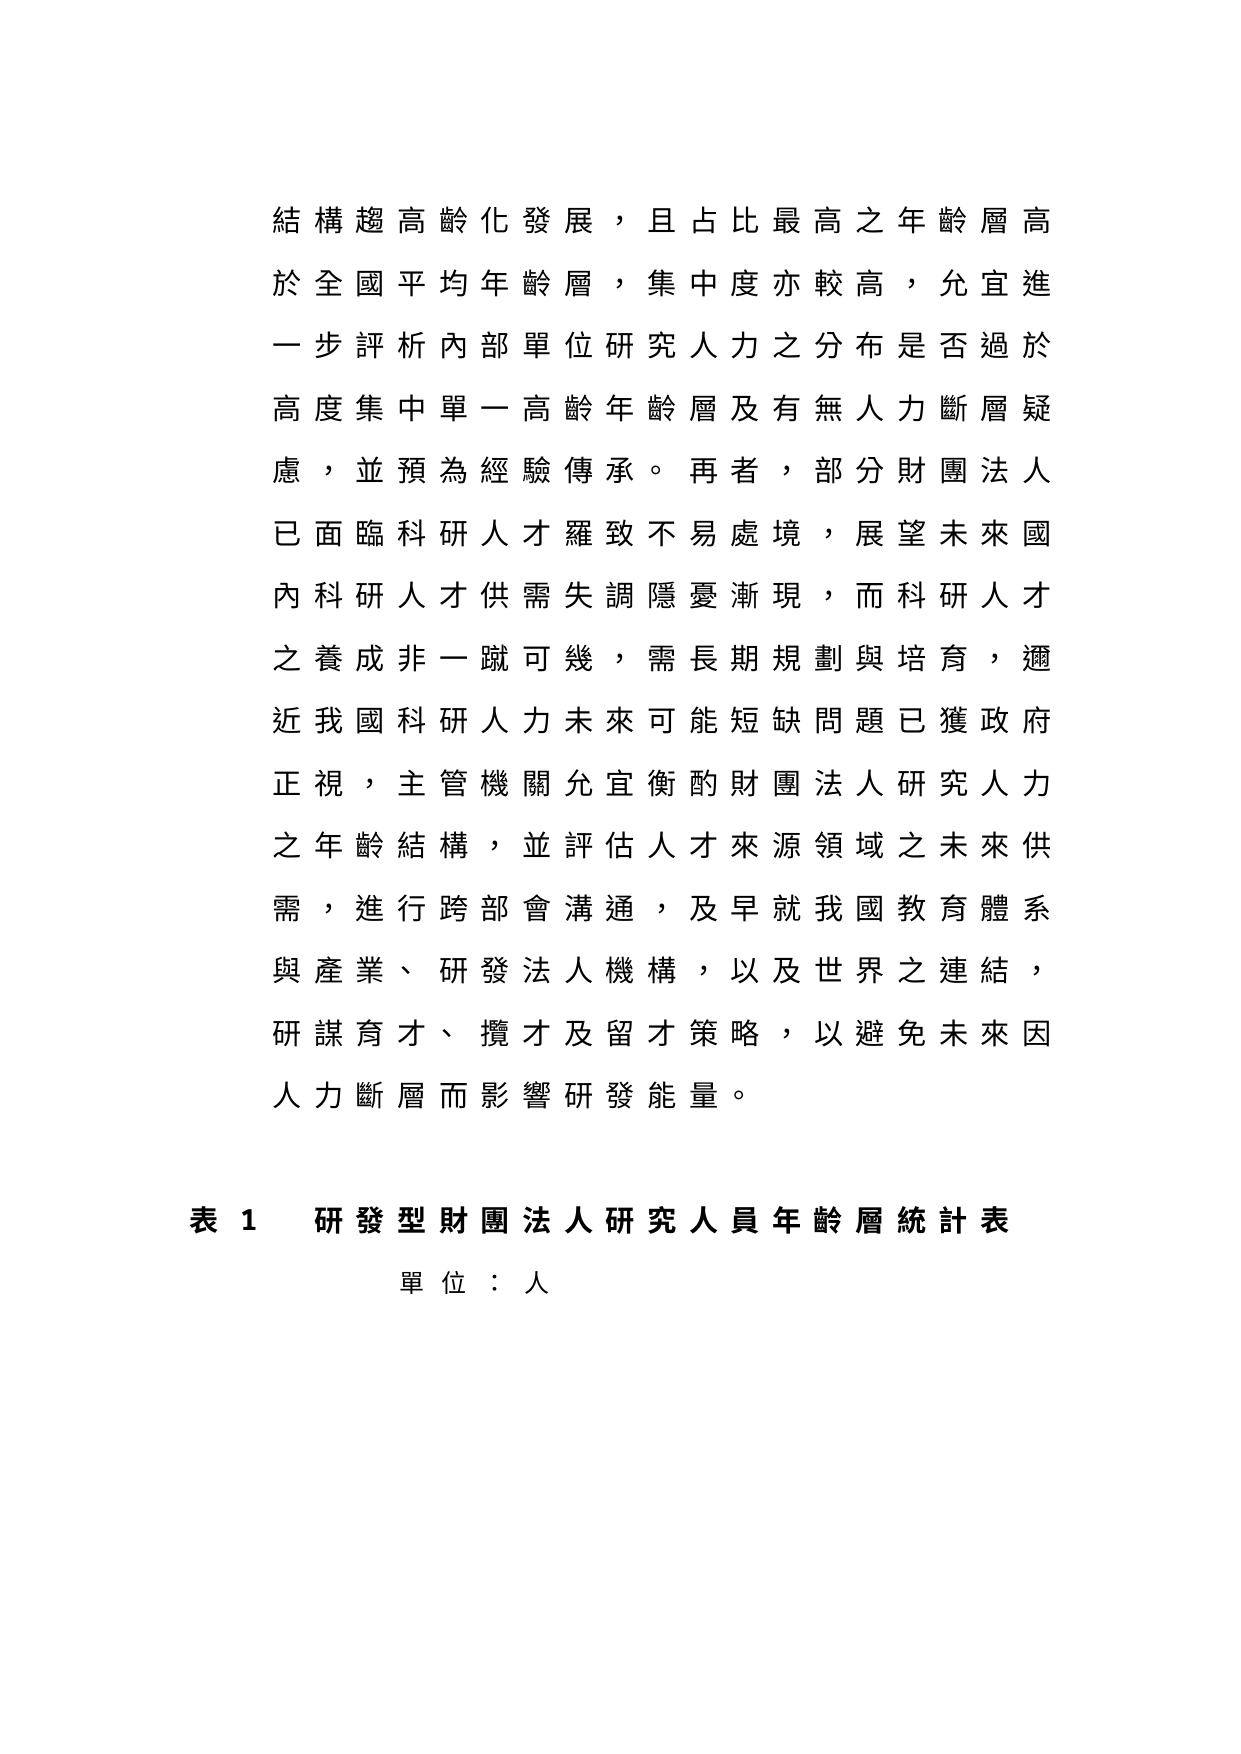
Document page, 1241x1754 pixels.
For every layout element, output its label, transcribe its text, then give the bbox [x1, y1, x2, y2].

text 表1 研發型財團法人研究人員年齡層統計表 單位：人 [182, 1177, 1058, 1302]
text 結構趨高齡化發展，且占比最高之年齡層高於全國平均年齡層，集中度亦較高，允宜進一步評析內部單位研究人力之分布是否過於高度集中單一高齡年齡層及有無人力斷層疑慮，並預為經驗傳承。再者，部分財團法人已面臨科研人才羅致不易處境，展望未來國內科研人才供需失調隱憂漸現，而科研人才之養成非一蹴可幾，需長期規劃與培育，邇近我國科研人力未來可能短缺問題已獲政府正視，主管機關允宜衡酌財團法人研究人力之年齡結構，並評估人才來源領域之未來供需，進行跨部會溝通，及早就我國教育體系與產業、研發法人機構，以及世界之連結，研謀育才、攬才及留才策略，以避免未來因人力斷層而影響研發能量。 [242, 177, 1058, 1115]
